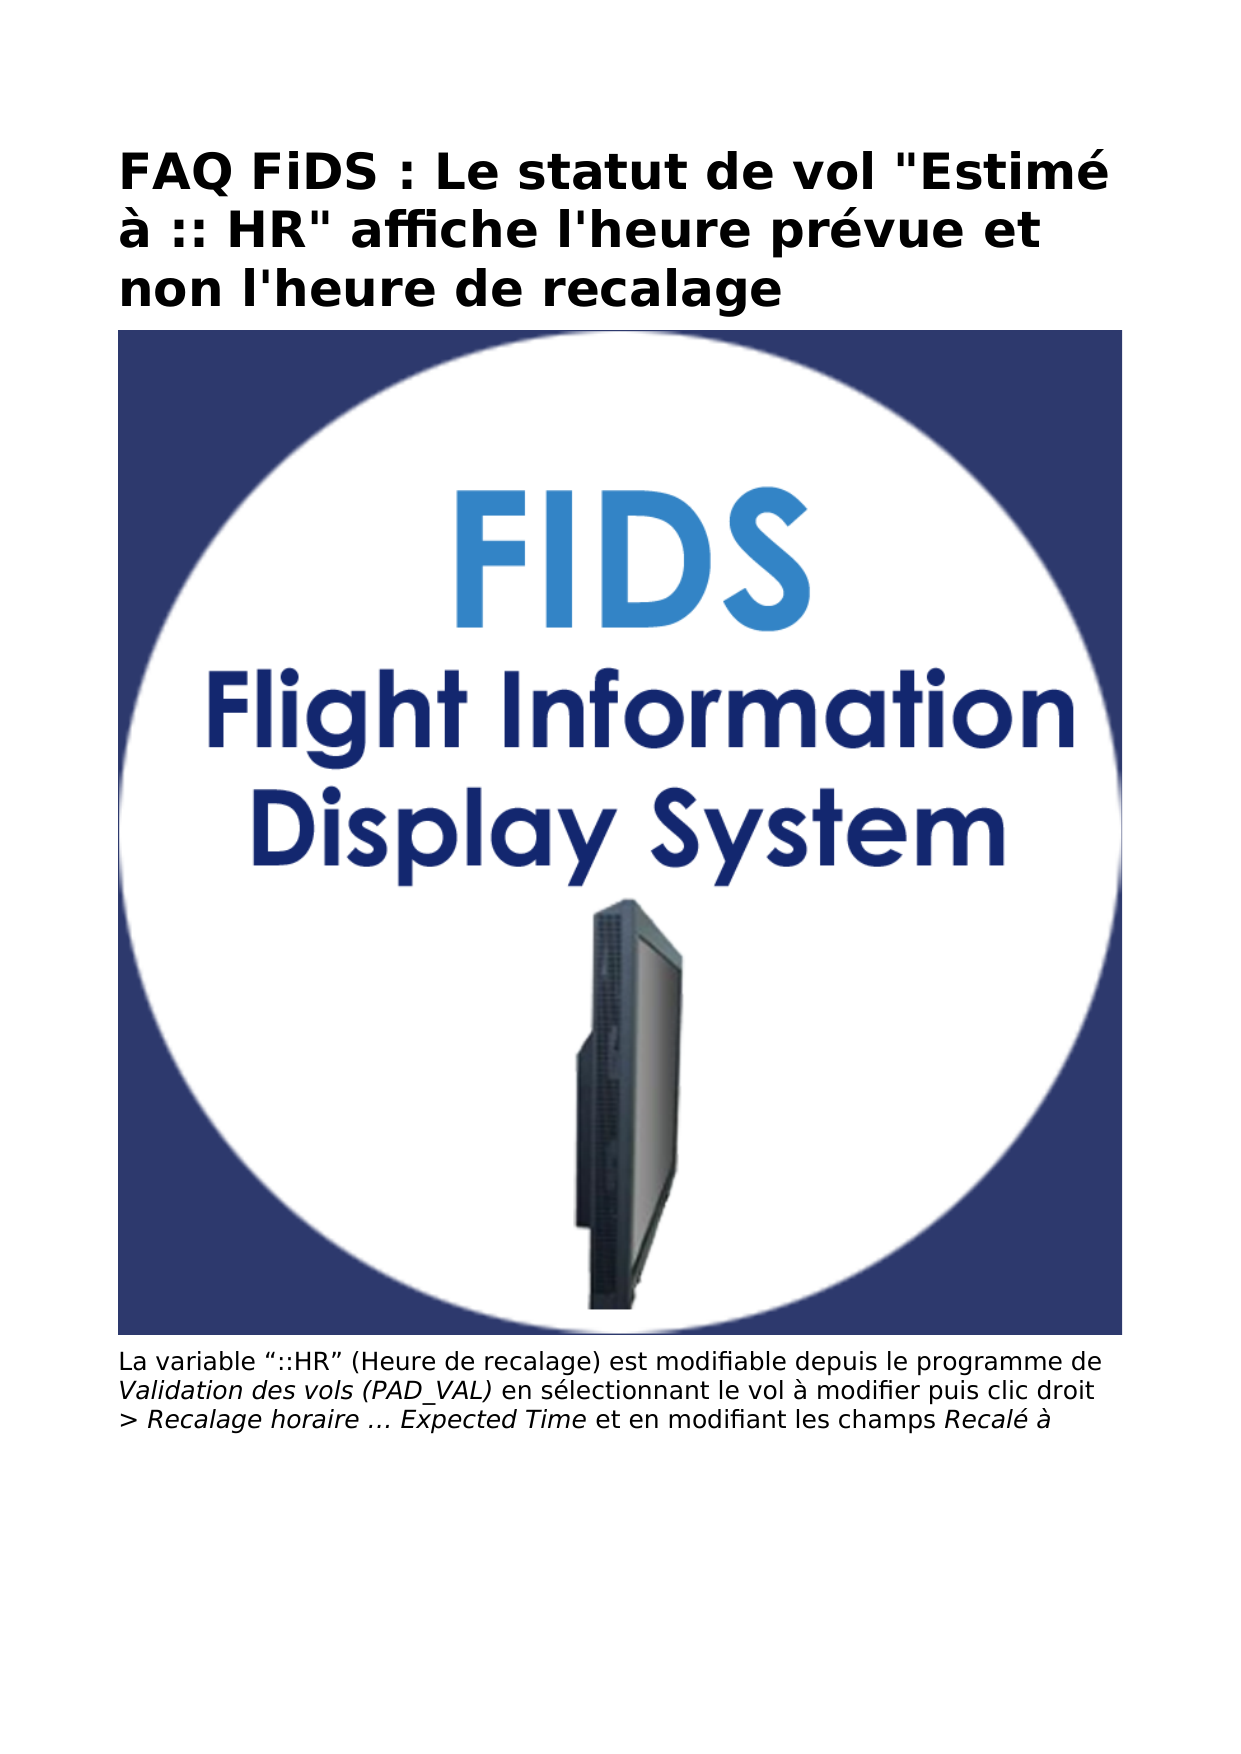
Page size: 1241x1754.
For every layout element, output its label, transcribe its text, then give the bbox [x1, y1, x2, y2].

subtitle FAQ FiDS : Le statut de vol "Estimé à :: HR" affiche l'heure prévue et non l'heure de recalage [118, 143, 1122, 318]
text La variable “::HR” (Heure de recalage) est modifiable depuis le programme de Validation des vols (PAD_VAL) en sélectionnant le vol à modifier puis clic droit > Recalage horaire … Expected Time et en modifiant les champs Recalé à [118, 1347, 1122, 1434]
picture [118, 330, 1123, 1335]
